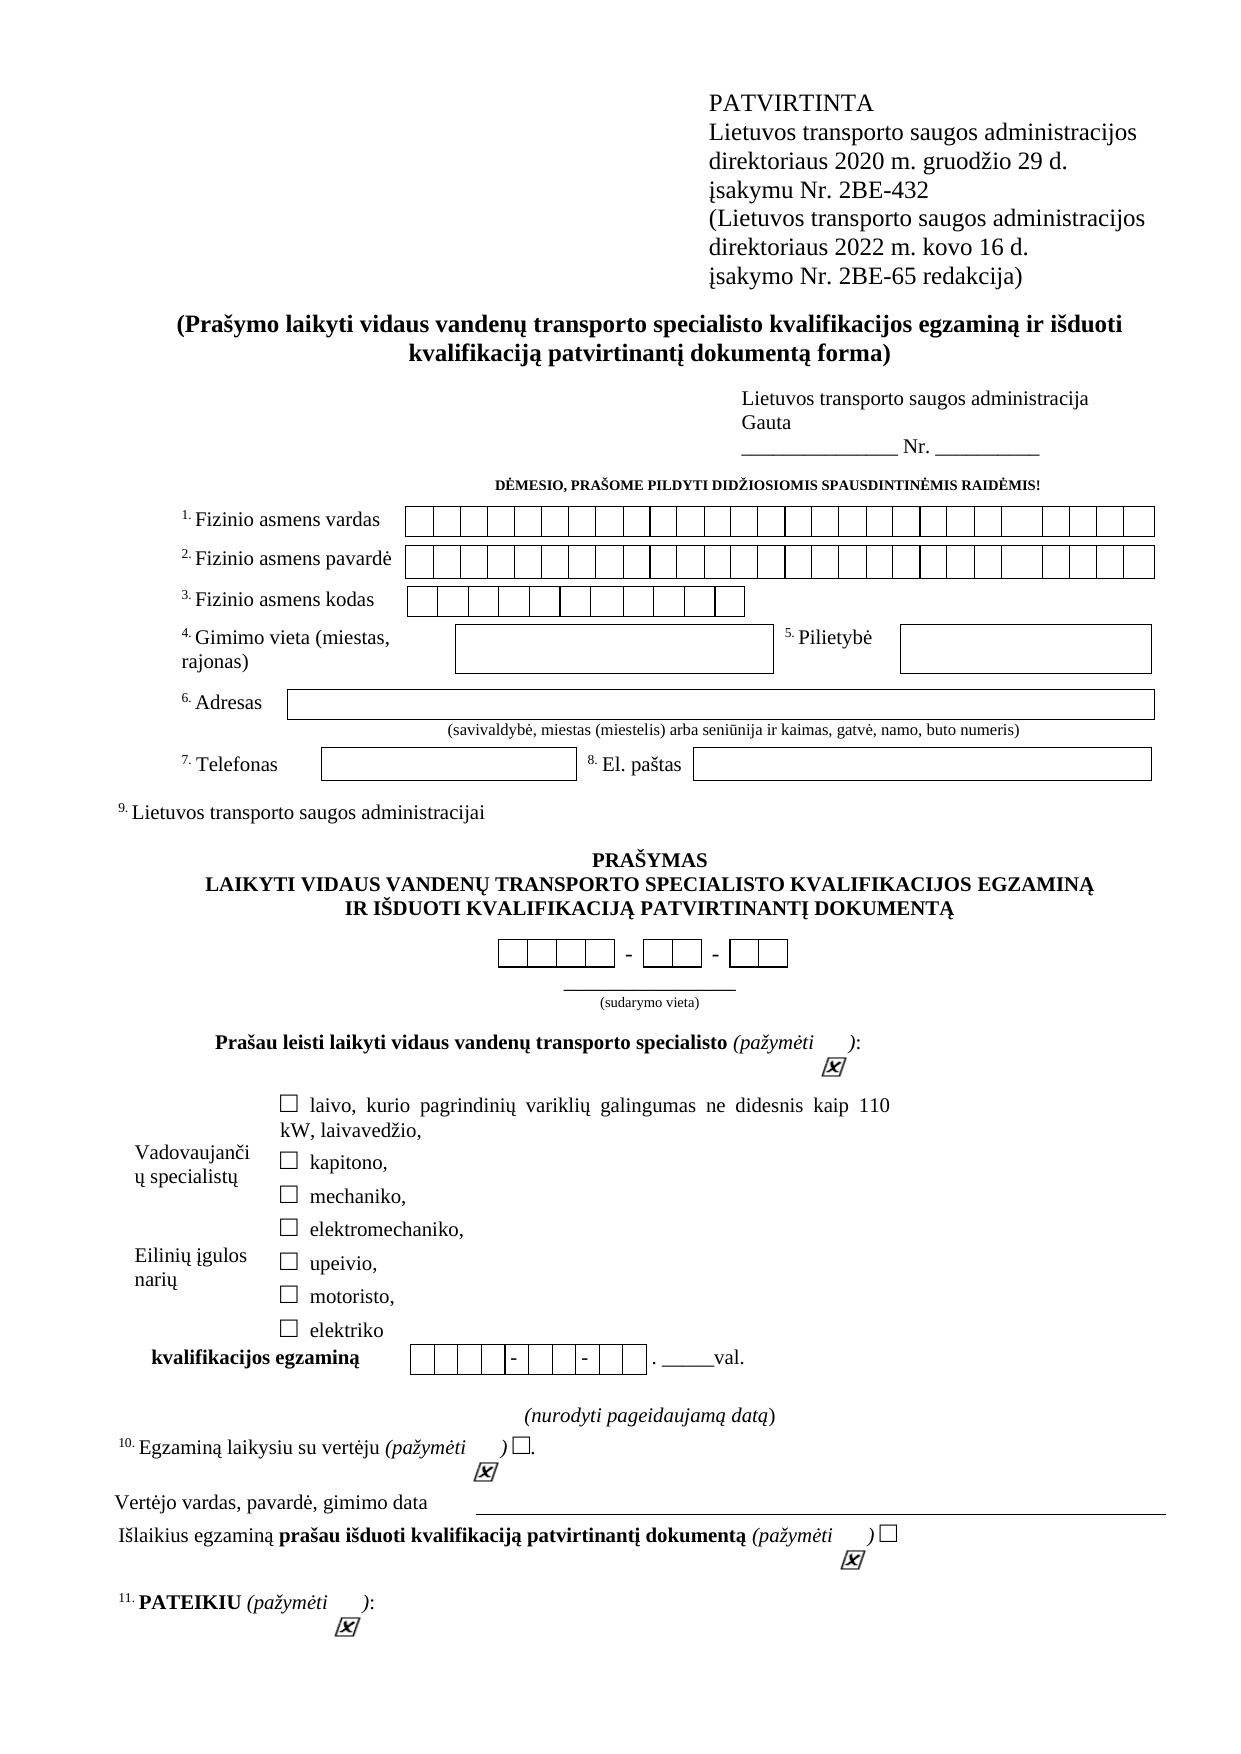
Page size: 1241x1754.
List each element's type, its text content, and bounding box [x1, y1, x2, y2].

table_header [488, 507, 514, 536]
table_header [515, 507, 541, 536]
table_header [118, 939, 498, 966]
table_cell [118, 624, 170, 673]
table_cell 3. Fizinio asmens kodas [170, 586, 407, 616]
table_cell [406, 546, 433, 577]
table_cell [118, 545, 170, 577]
table_header [1155, 506, 1181, 536]
table_cell [118, 689, 170, 718]
table_cell [1154, 536, 1176, 545]
table_cell 2. Fizinio asmens pavardė [170, 545, 405, 577]
table_header [476, 1490, 1166, 1514]
table_cell [118, 578, 1136, 586]
table_header [705, 507, 730, 536]
text LAIKYTI VIDAUS VANDENŲ TRANSPORTO SPECIALISTO KVALIFIKACIJOS EGZAMINĄ [118, 872, 1181, 896]
text įsakymo Nr. 2BE-65 redakcija) [709, 261, 1181, 290]
table_cell [268, 719, 298, 739]
table_cell [928, 1085, 1181, 1344]
table_cell [1154, 719, 1176, 739]
table_cell [118, 616, 1136, 624]
table_cell [461, 546, 487, 577]
text Lietuvos transporto saugos administracijos [709, 117, 1181, 146]
table_cell [867, 546, 892, 577]
table_cell [118, 586, 170, 616]
table_cell [731, 546, 757, 577]
table_cell [298, 720, 329, 739]
table_cell [654, 587, 684, 616]
table_cell [499, 587, 529, 616]
table_header [1124, 507, 1154, 536]
table_cell [893, 546, 919, 577]
table_cell [542, 546, 568, 577]
table_cell [1138, 674, 1152, 681]
table_cell [118, 681, 1136, 689]
table_cell [839, 546, 866, 577]
table_cell 8. El. paštas [577, 747, 693, 779]
table_cell [118, 673, 1136, 681]
table_header [118, 1030, 129, 1085]
table_cell [921, 546, 946, 577]
table_cell 7. Telefonas [170, 747, 321, 779]
table_cell [1097, 546, 1123, 577]
table_header Vertėjo vardas, pavardė, gimimo data [103, 1490, 476, 1514]
table_cell [651, 546, 676, 577]
table_header [1097, 507, 1123, 536]
text 11. PATEIKIU (pažymėti ): [118, 1590, 1181, 1645]
table_cell - [506, 1345, 528, 1373]
table_cell 5. Pilietybė [774, 624, 900, 673]
table_cell [591, 587, 623, 616]
table_cell [786, 546, 811, 577]
table_cell [118, 1344, 129, 1373]
table_cell [1138, 616, 1152, 624]
table_cell (savivaldybė, miestas (miestelis) arba seniūnija ir kaimas, gatvė, namo, buto numeris) [329, 720, 1138, 739]
table_cell [677, 546, 704, 577]
table_cell [1154, 578, 1176, 586]
table_cell [458, 1345, 481, 1373]
table_cell [600, 1345, 622, 1373]
table_cell [694, 748, 1151, 779]
table_header [644, 940, 672, 966]
table_header [812, 507, 838, 536]
text (Prašymo laikyti vidaus vandenų transporto specialisto kvalifikacijos egzaminą ir išduoti kvalifikaciją patvirtinantį dokumentą forma) [118, 309, 1181, 366]
table_header [1002, 507, 1042, 536]
table_header [928, 1030, 1181, 1085]
text (Lietuvos transporto saugos administracijos [709, 203, 1181, 232]
table_cell [914, 1085, 928, 1344]
table_cell [118, 536, 1136, 545]
table_header [528, 940, 556, 966]
table_cell [118, 719, 178, 739]
table_header [1070, 507, 1096, 536]
table_header [542, 507, 568, 536]
table_cell [488, 546, 514, 577]
text Lietuvos transporto saugos administracija [118, 386, 1181, 410]
table_header [596, 507, 623, 536]
table_header [586, 940, 614, 966]
table_cell [705, 546, 730, 577]
table_cell [435, 1345, 457, 1373]
table_cell [1043, 546, 1069, 577]
table_cell [1124, 546, 1154, 577]
text DĖMESIO, PRAŠOME PILDYTI DIDŽIOSIOMIS SPAUSDINTINĖMIS RAIDĖMIS! [118, 477, 1181, 494]
table_header Vadovaujančių specialistų [129, 1085, 269, 1243]
table_cell [716, 587, 744, 616]
table_cell - [576, 1345, 599, 1373]
table_header [867, 507, 892, 536]
table_header [651, 507, 676, 536]
table_cell [515, 546, 541, 577]
table_cell . _____val. [647, 1344, 1181, 1373]
table_header [731, 940, 758, 966]
text direktoriaus 2022 m. kovo 16 d. [709, 232, 1181, 261]
table_cell [1002, 546, 1042, 577]
table_cell [288, 690, 1154, 718]
table_cell [1070, 546, 1096, 577]
text įsakymu Nr. 2BE-432 [709, 175, 1181, 203]
text Išlaikius egzaminą prašau išduoti kvalifikaciją patvirtinantį dokumentą (pažymėti ) □ [118, 1515, 1181, 1578]
table_header [759, 940, 787, 966]
table_cell [1138, 739, 1152, 747]
table_cell [561, 587, 590, 616]
table_cell [975, 546, 1001, 577]
text PATVIRTINTA [709, 88, 1181, 117]
table_cell [118, 1085, 410, 1344]
table_cell [685, 587, 714, 616]
table_header [947, 507, 974, 536]
table_cell [434, 546, 460, 577]
table_cell [118, 739, 1138, 747]
text (nurodyti pageidaujamą datą) [118, 1403, 1181, 1427]
table_cell [408, 587, 437, 616]
table_cell [1154, 624, 1176, 673]
table_header [975, 507, 1001, 536]
table_cell [482, 1345, 504, 1373]
table_cell [569, 546, 595, 577]
table_header 1. Fizinio asmens vardas [170, 506, 405, 536]
table_cell [129, 1344, 140, 1373]
table_cell [1152, 747, 1176, 779]
table_cell Eilinių įgulos narių [129, 1243, 269, 1343]
table_cell [1138, 681, 1152, 689]
table_header - [615, 939, 643, 966]
text Gauta [118, 410, 1181, 434]
table_cell [411, 1345, 434, 1373]
table_header [118, 506, 170, 536]
table_cell [238, 719, 268, 739]
table_header [406, 507, 433, 536]
table_cell [1138, 579, 1152, 586]
text 10. Egzaminą laikysiu su vertėju (pažymėti ) □. [118, 1427, 1181, 1490]
table_cell [1154, 586, 1176, 616]
table_cell [647, 1085, 913, 1344]
table_cell _______________ (sudarymo vieta) [118, 966, 1181, 1011]
table_header [434, 507, 460, 536]
table_cell [947, 546, 974, 577]
table_header [499, 940, 527, 966]
table_cell [623, 1345, 646, 1373]
table_cell □ upeivio, □ motoristo, □ elektriko [269, 1243, 902, 1343]
table_cell [596, 546, 623, 577]
text IR IŠDUOTI KVALIFIKACIJĄ PATVIRTINANTĮ DOKUMENTĄ [118, 896, 1181, 920]
table_cell [1155, 689, 1181, 718]
table_header [461, 507, 487, 536]
table_header [673, 940, 701, 966]
table_cell [118, 747, 170, 779]
table_header [788, 939, 1181, 966]
table_cell [1154, 739, 1176, 747]
text direktoriaus 2020 m. gruodžio 29 d. [709, 146, 1181, 175]
table_header [921, 507, 946, 536]
table_header [624, 507, 649, 536]
table_cell 4. Gimimo vieta (miestas, rajonas) [170, 624, 455, 673]
table_cell [456, 625, 773, 673]
table_header [758, 507, 784, 536]
table_header [677, 507, 704, 536]
table_cell [1154, 673, 1176, 681]
table_header [731, 507, 757, 536]
text 9. Lietuvos transporto saugos administracijai [118, 800, 1181, 824]
table_header □ laivo, kurio pagrindinių variklių galingumas ne didesnis kaip 110 kW, laivavedžio, □ kapitono, □ mechaniko, □ elektromechaniko, [269, 1085, 902, 1243]
table_header [1043, 507, 1069, 536]
table_cell [745, 586, 1152, 616]
table_cell [553, 1345, 575, 1373]
table_cell [1138, 720, 1152, 739]
table_header [839, 507, 866, 536]
table_cell 6. Adresas [170, 689, 287, 718]
table_cell [529, 1345, 552, 1373]
table_cell [812, 546, 838, 577]
table_cell [758, 546, 784, 577]
table_header [569, 507, 595, 536]
table_cell [530, 587, 559, 616]
table_header - [702, 939, 729, 966]
table_cell [438, 587, 468, 616]
table_cell kvalifikacijos egzaminą [140, 1344, 410, 1373]
table_cell [624, 546, 649, 577]
table_header [786, 507, 811, 536]
table_cell [322, 748, 576, 779]
table_header [893, 507, 919, 536]
table_cell [469, 587, 498, 616]
table_cell [1138, 537, 1152, 545]
table_cell [178, 719, 207, 739]
table_cell [624, 587, 653, 616]
table_header Prašau leisti laikyti vidaus vandenų transporto specialisto (pažymėti ): [129, 1030, 928, 1085]
table_cell [207, 719, 237, 739]
table_cell [1155, 545, 1179, 577]
table_cell [1154, 681, 1176, 689]
table_cell [901, 625, 1151, 673]
text _______________ Nr. __________ [118, 434, 1181, 458]
table_header [557, 940, 585, 966]
table_cell [1154, 616, 1176, 624]
text Prašymas [118, 848, 1181, 872]
